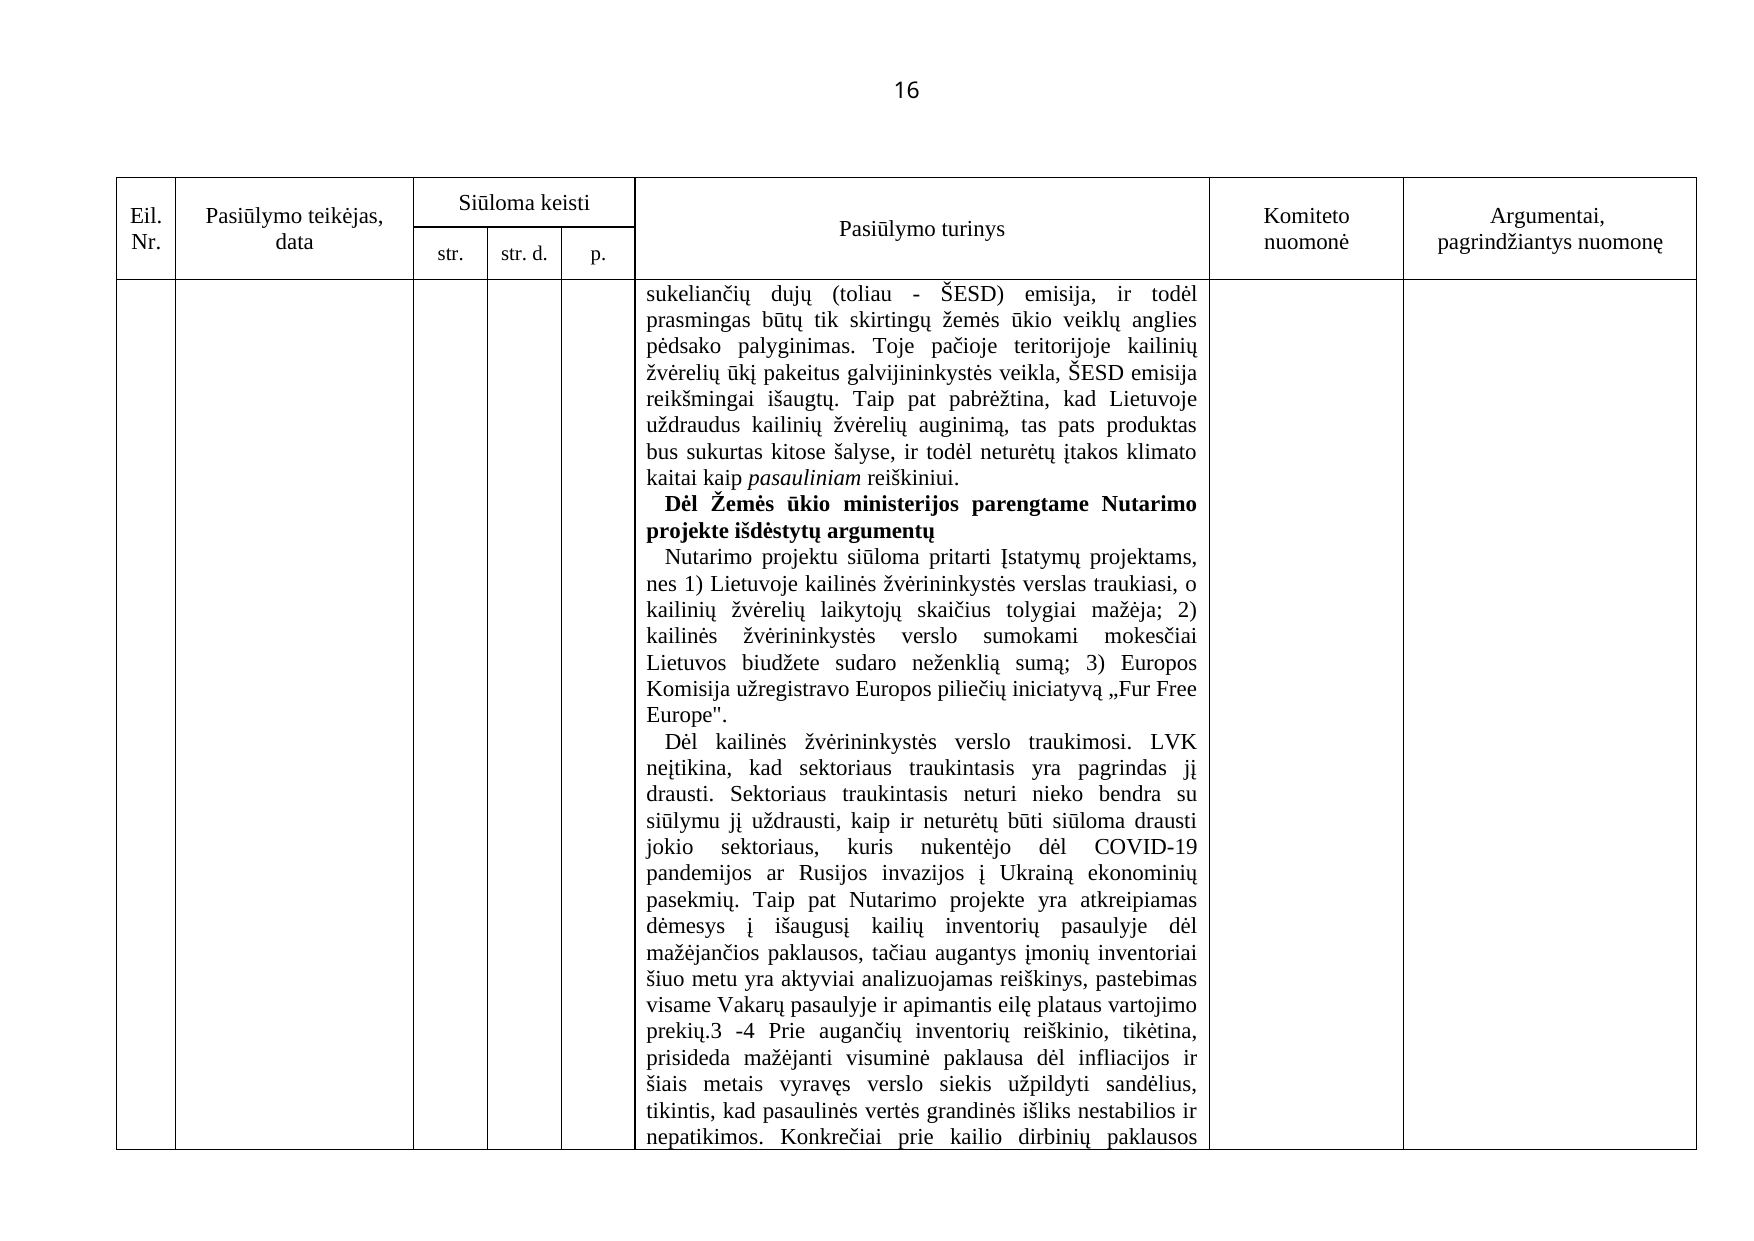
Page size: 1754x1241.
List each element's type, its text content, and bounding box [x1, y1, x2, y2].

table_header Argumentai, pagrindžiantys nuomonę [1404, 178, 1696, 279]
table_cell [176, 280, 413, 1149]
table_cell [488, 280, 561, 1149]
table_cell sukeliančių dujų (toliau - ŠESD) emisija, ir todėl prasmingas būtų tik skirtingų žemės ūkio veiklų anglies pėdsako palyginimas. Toje pačioje teritorijoje kailinių žvėrelių ūkį pakeitus galvijininkystės veikla, ŠESD emisija reikšmingai išaugtų. Taip pat pabrėžtina, kad Lietuvoje uždraudus kailinių žvėrelių auginimą, tas pats produktas bus sukurtas kitose šalyse, ir todėl neturėtų įtakos klimato kaitai kaip pasauliniam reiškiniui. Dėl Žemės ūkio ministerijos parengtame Nutarimo projekte išdėstytų argumentų Nutarimo projektu siūloma pritarti Įstatymų projektams, nes 1) Lietuvoje kailinės žvėrininkystės verslas traukiasi, o kailinių žvėrelių laikytojų skaičius tolygiai mažėja; 2) kailinės žvėrininkystės verslo sumokami mokesčiai Lietuvos biudžete sudaro neženklią sumą; 3) Europos Komisija užregistravo Europos piliečių iniciatyvą „Fur Free Europe". Dėl kailinės žvėrininkystės verslo traukimosi. LVK neįtikina, kad sektoriaus traukintasis yra pagrindas jį drausti. Sektoriaus traukintasis neturi nieko bendra su siūlymu jį uždrausti, kaip ir neturėtų būti siūloma drausti jokio sektoriaus, kuris nukentėjo dėl COVID-19 pandemijos ar Rusijos invazijos į Ukrainą ekonominių pasekmių. Taip pat Nutarimo projekte yra atkreipiamas dėmesys į išaugusį kailių inventorių pasaulyje dėl mažėjančios paklausos, tačiau augantys įmonių inventoriai šiuo metu yra aktyviai analizuojamas reiškinys, pastebimas visame Vakarų pasaulyje ir apimantis eilę plataus vartojimo prekių.3 -4 Prie augančių inventorių reiškinio, tikėtina, prisideda mažėjanti visuminė paklausa dėl infliacijos ir šiais metais vyravęs verslo siekis užpildyti sandėlius, tikintis, kad pasaulinės vertės grandinės išliks nestabilios ir nepatikimos. Konkrečiai prie kailio dirbinių paklausos [636, 280, 1209, 1149]
table_cell str. d. [488, 228, 561, 279]
table_cell [117, 280, 175, 1149]
table_cell str. [414, 228, 487, 279]
table_header Eil. Nr. [117, 178, 175, 279]
table_cell [562, 280, 634, 1149]
table_header Komiteto nuomonė [1210, 178, 1403, 279]
table_header Siūloma keisti [414, 178, 634, 226]
table_header Pasiūlymo turinys [636, 178, 1209, 279]
table_cell [1210, 280, 1403, 1149]
table_cell [1404, 280, 1696, 1149]
table_header Pasiūlymo teikėjas, data [176, 178, 413, 279]
table_cell [414, 280, 487, 1149]
table_cell p. [562, 228, 634, 279]
